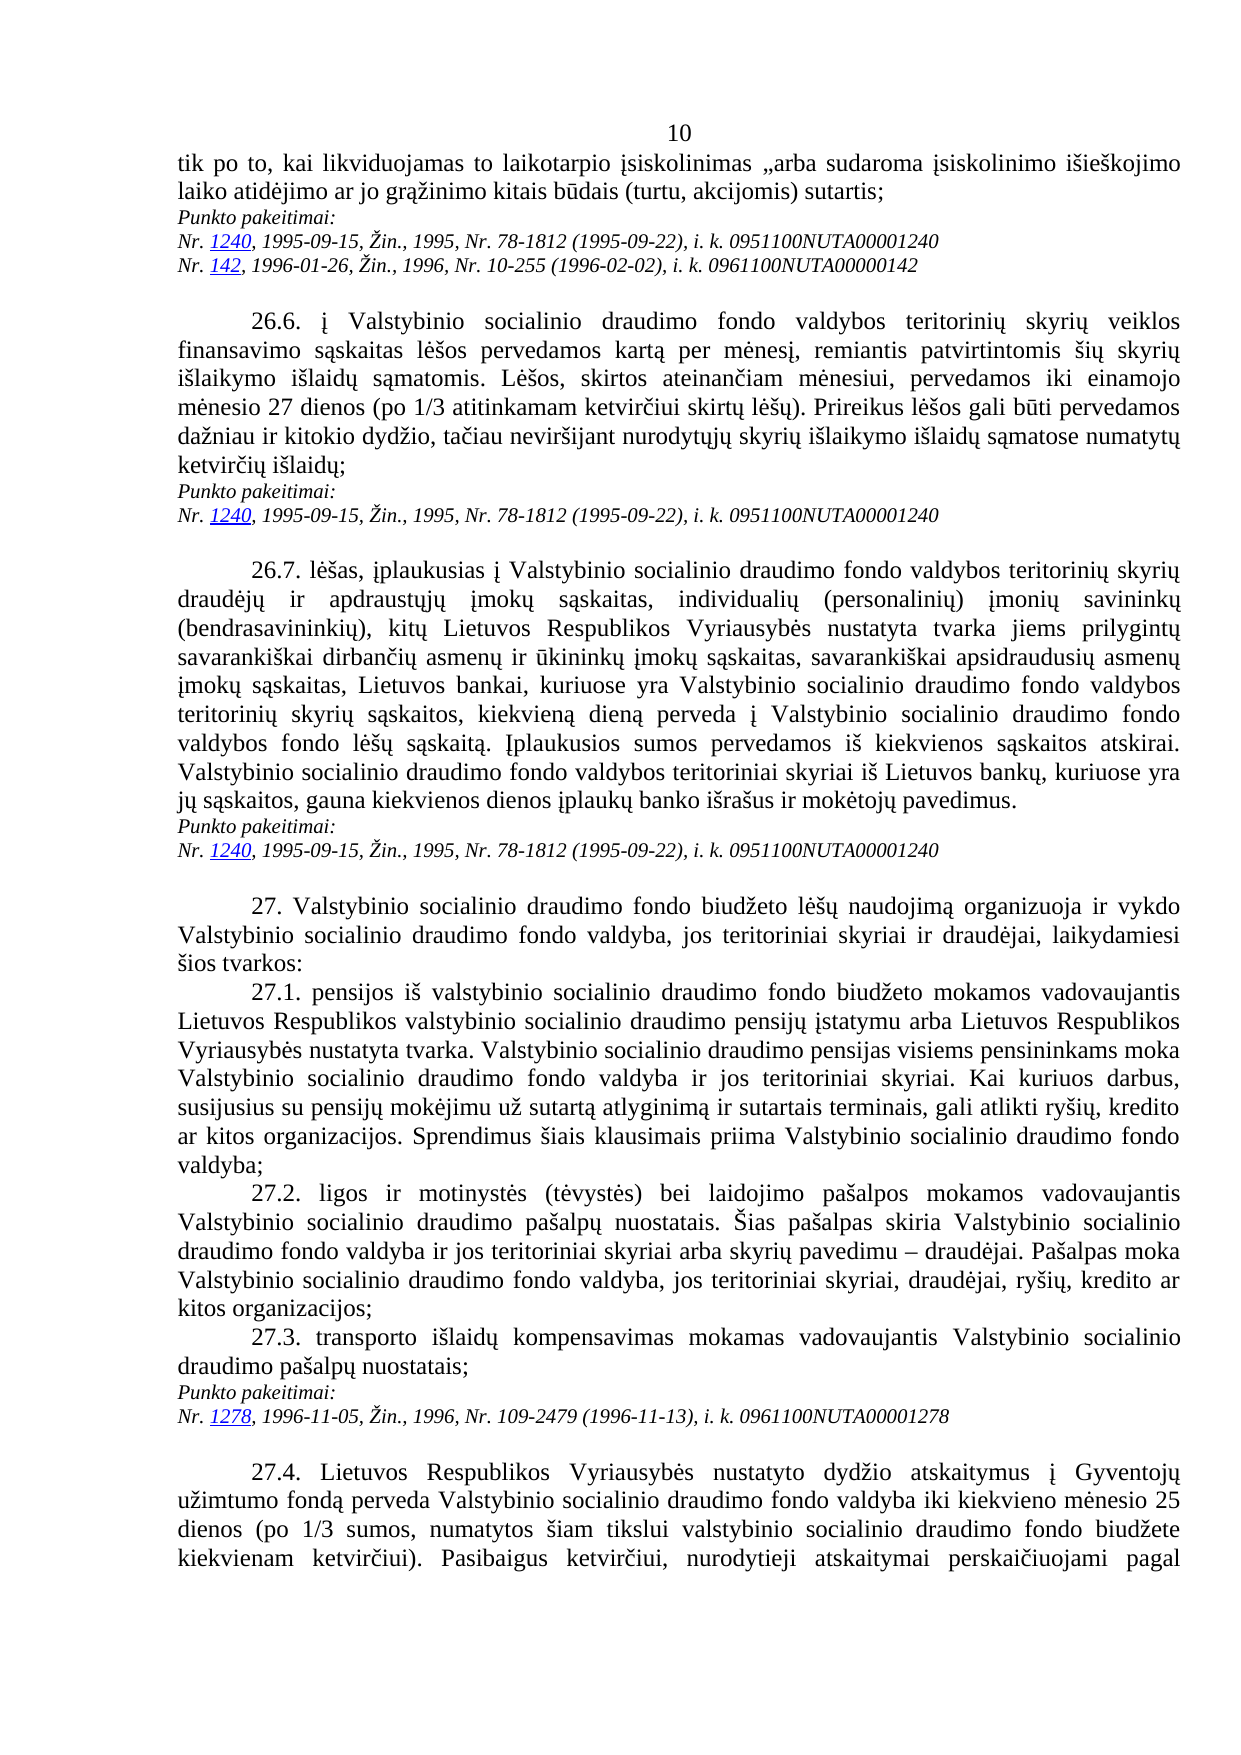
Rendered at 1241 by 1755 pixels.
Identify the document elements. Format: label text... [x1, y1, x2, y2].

text 27.3. transporto išlaidų kompensavimas mokamas vadovaujantis Valstybinio socialinio draudimo pašalpų nuostatais; [177, 1322, 1181, 1380]
text Nr. 1240, 1995-09-15, Žin., 1995, Nr. 78-1812 (1995-09-22), i. k. 0951100NUTA00001240 [177, 503, 1181, 527]
text Nr. 1278, 1996-11-05, Žin., 1996, Nr. 109-2479 (1996-11-13), i. k. 0961100NUTA00001278 [177, 1404, 1181, 1428]
text 27.4. Lietuvos Respublikos Vyriausybės nustatyto dydžio atskaitymus į Gyventojų užimtumo fondą perveda Valstybinio socialinio draudimo fondo valdyba iki kiekvieno mėnesio 25 dienos (po 1/3 sumos, numatytos šiam tikslui valstybinio socialinio draudimo fondo biudžete kiekvienam ketvirčiui). Pasibaigus ketvirčiui, nurodytieji atskaitymai perskaičiuojami pagal [177, 1457, 1181, 1572]
text Punkto pakeitimai: [177, 1380, 1181, 1404]
text tik po to, kai likviduojamas to laikotarpio įsiskolinimas „arba sudaroma įsiskolinimo išieškojimo laiko atidėjimo ar jo grąžinimo kitais būdais (turtu, akcijomis) sutartis; [177, 148, 1181, 205]
text 27. Valstybinio socialinio draudimo fondo biudžeto lėšų naudojimą organizuoja ir vykdo Valstybinio socialinio draudimo fondo valdyba, jos teritoriniai skyriai ir draudėjai, laikydamiesi šios tvarkos: [177, 891, 1181, 977]
text 26.6. į Valstybinio socialinio draudimo fondo valdybos teritorinių skyrių veiklos finansavimo sąskaitas lėšos pervedamos kartą per mėnesį, remiantis patvirtintomis šių skyrių išlaikymo išlaidų sąmatomis. Lėšos, skirtos ateinančiam mėnesiui, pervedamos iki einamojo mėnesio 27 dienos (po 1/3 atitinkamam ketvirčiui skirtų lėšų). Prireikus lėšos gali būti pervedamos dažniau ir kitokio dydžio, tačiau neviršijant nurodytųjų skyrių išlaikymo išlaidų sąmatose numatytų ketvirčių išlaidų; [177, 306, 1181, 478]
text 26.7. lėšas, įplaukusias į Valstybinio socialinio draudimo fondo valdybos teritorinių skyrių draudėjų ir apdraustųjų įmokų sąskaitas, individualių (personalinių) įmonių savininkų (bendrasavininkių), kitų Lietuvos Respublikos Vyriausybės nustatyta tvarka jiems prilygintų savarankiškai dirbančių asmenų ir ūkininkų įmokų sąskaitas, savarankiškai apsidraudusių asmenų įmokų sąskaitas, Lietuvos bankai, kuriuose yra Valstybinio socialinio draudimo fondo valdybos teritorinių skyrių sąskaitos, kiekvieną dieną perveda į Valstybinio socialinio draudimo fondo valdybos fondo lėšų sąskaitą. Įplaukusios sumos pervedamos iš kiekvienos sąskaitos atskirai. Valstybinio socialinio draudimo fondo valdybos teritoriniai skyriai iš Lietuvos bankų, kuriuose yra jų sąskaitos, gauna kiekvienos dienos įplaukų banko išrašus ir mokėtojų pavedimus. [177, 555, 1181, 814]
text Punkto pakeitimai: [177, 478, 1181, 503]
text Nr. 1240, 1995-09-15, Žin., 1995, Nr. 78-1812 (1995-09-22), i. k. 0951100NUTA00001240 [177, 838, 1181, 862]
text 27.2. ligos ir motinystės (tėvystės) bei laidojimo pašalpos mokamos vadovaujantis Valstybinio socialinio draudimo pašalpų nuostatais. Šias pašalpas skiria Valstybinio socialinio draudimo fondo valdyba ir jos teritoriniai skyriai arba skyrių pavedimu – draudėjai. Pašalpas moka Valstybinio socialinio draudimo fondo valdyba, jos teritoriniai skyriai, draudėjai, ryšių, kredito ar kitos organizacijos; [177, 1178, 1181, 1322]
text Nr. 1240, 1995-09-15, Žin., 1995, Nr. 78-1812 (1995-09-22), i. k. 0951100NUTA00001240 [177, 229, 1181, 253]
text 27.1. pensijos iš valstybinio socialinio draudimo fondo biudžeto mokamos vadovaujantis Lietuvos Respublikos valstybinio socialinio draudimo pensijų įstatymu arba Lietuvos Respublikos Vyriausybės nustatyta tvarka. Valstybinio socialinio draudimo pensijas visiems pensininkams moka Valstybinio socialinio draudimo fondo valdyba ir jos teritoriniai skyriai. Kai kuriuos darbus, susijusius su pensijų mokėjimu už sutartą atlyginimą ir sutartais terminais, gali atlikti ryšių, kredito ar kitos organizacijos. Sprendimus šiais klausimais priima Valstybinio socialinio draudimo fondo valdyba; [177, 977, 1181, 1178]
text Punkto pakeitimai: [177, 205, 1181, 229]
text Punkto pakeitimai: [177, 814, 1181, 838]
text Nr. 142, 1996-01-26, Žin., 1996, Nr. 10-255 (1996-02-02), i. k. 0961100NUTA00000142 [177, 253, 1181, 277]
